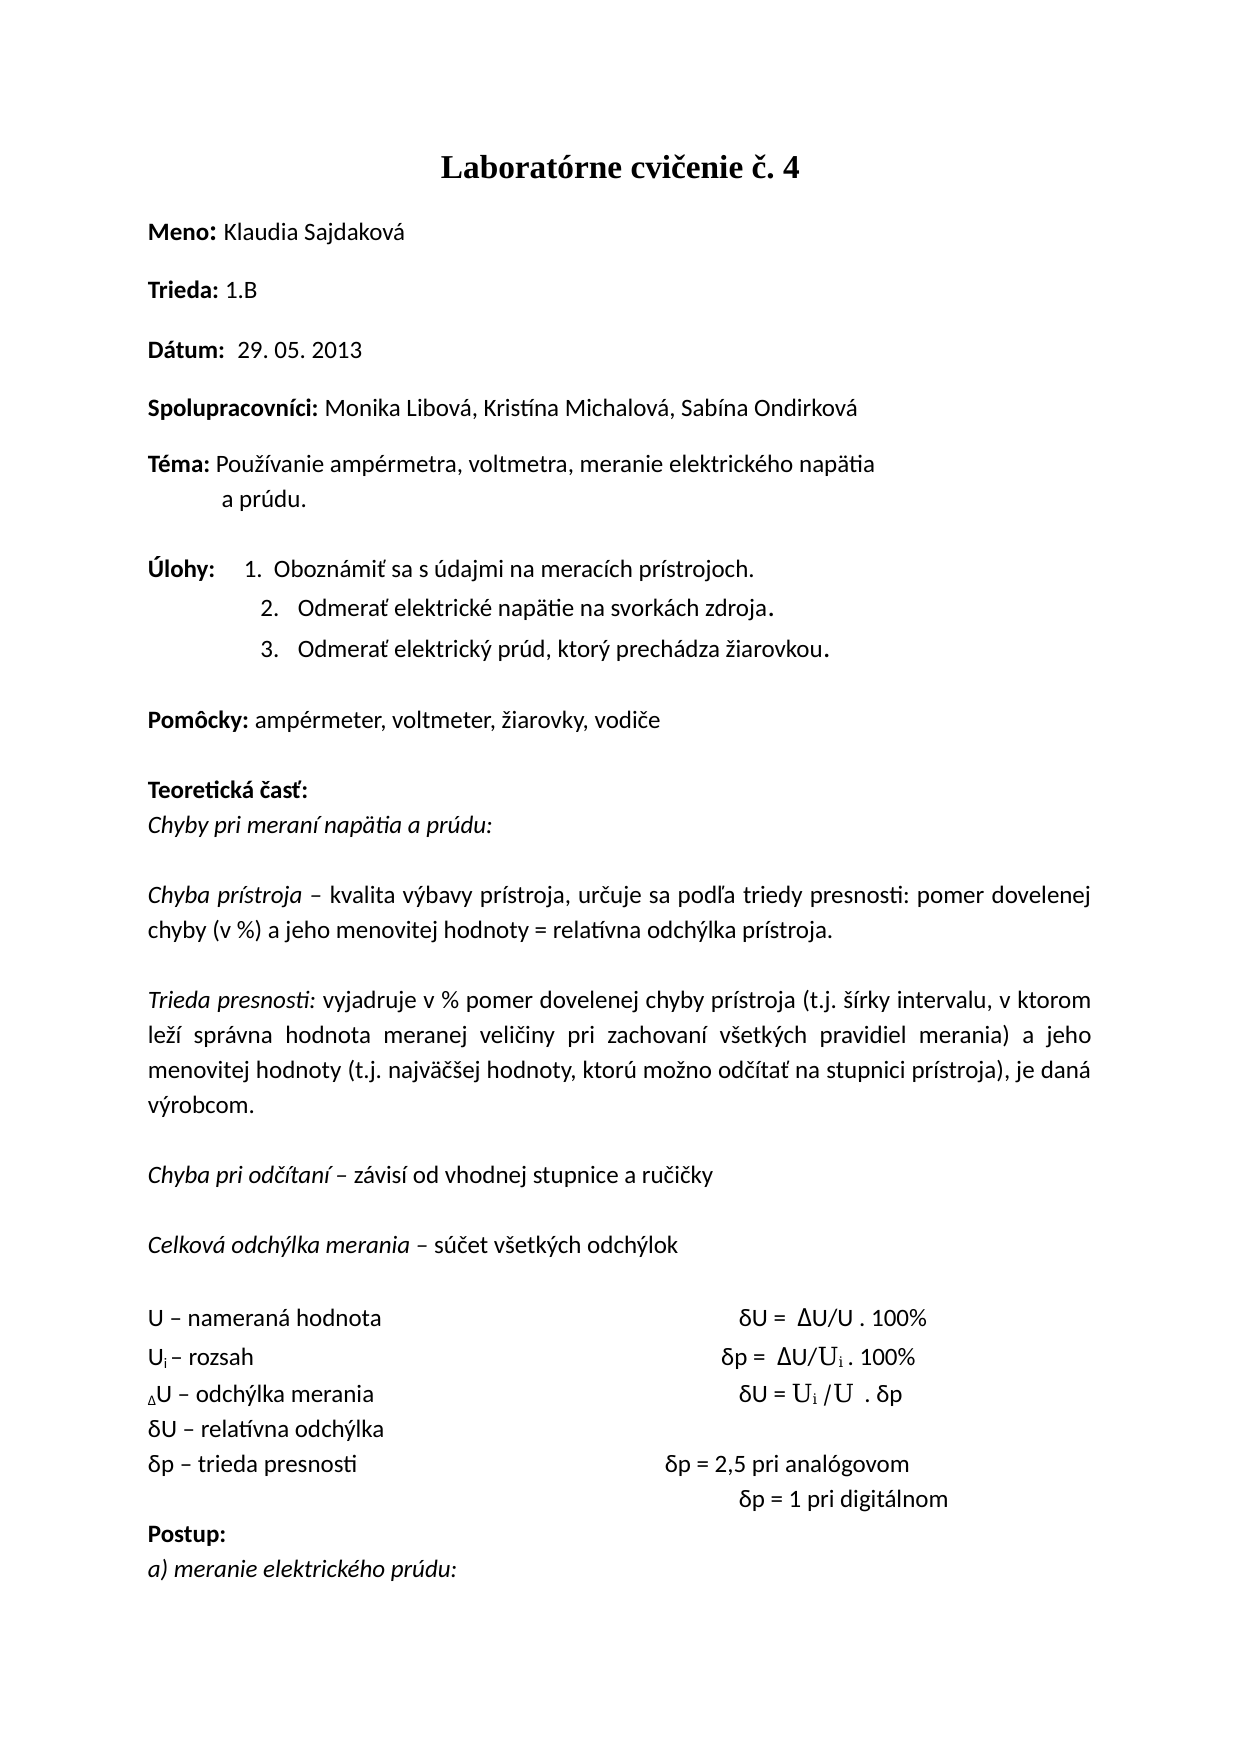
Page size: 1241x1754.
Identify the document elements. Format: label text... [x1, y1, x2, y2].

text δp = 1 pri digitálnom [148, 1483, 1092, 1514]
text Trieda presnosti: vyjadruje v % pomer dovelenej chyby prístroja (t.j. šírky intervalu, v ktorom leží správna hodnota meranej veličiny pri zachovaní všetkých pravidiel merania) a jeho menovitej hodnoty (t.j. najväčšej hodnoty, ktorú možno odčítať na stupnici prístroja), je daná výrobcom. [148, 984, 1092, 1120]
text U – nameraná hodnota δU = ΔU/U . 100% [148, 1299, 1092, 1334]
text a) meranie elektrického prúdu: [148, 1553, 1092, 1584]
text Postup: [148, 1518, 1092, 1549]
text Dátum: 29. 05. 2013 [148, 330, 1092, 366]
text Meno: Klaudia Sajdaková [148, 212, 1092, 248]
text Trieda: 1.B [148, 274, 1092, 305]
text Teoretická časť: [148, 774, 1092, 805]
text Chyba prístroja – kvalita výbavy prístroja, určuje sa podľa triedy presnosti: pomer dovelenej chyby (v %) a jeho menovitej hodnoty = relatívna odchýlka prístroja. [148, 879, 1092, 945]
text δp – trieda presnosti δp = 2,5 pri analógovom [148, 1448, 1092, 1479]
list Odmerať elektrické napätie na svorkách zdroja. [260, 588, 1092, 623]
text Chyby pri meraní napätia a prúdu: [148, 809, 1092, 840]
text Laboratórne cvičenie č. 4 [148, 148, 1092, 186]
text Chyba pri odčítaní – závisí od vhodnej stupnice a ručičky [148, 1159, 1092, 1190]
text a prúdu. [148, 483, 1092, 513]
text Celková odchýlka merania – súčet všetkých odchýlok [148, 1229, 1092, 1260]
text Úlohy: 1. Oboznámiť sa s údajmi na meracích prístrojoch. [148, 553, 1092, 583]
text Spolupracovníci: Monika Libová, Kristína Michalová, Sabína Ondirková [148, 392, 1092, 422]
text Ui – rozsah δp = ΔU/Ui . 100% [148, 1339, 1092, 1373]
text Téma: Používanie ampérmetra, voltmetra, meranie elektrického napätia [148, 448, 1092, 478]
text ΔU – odchýlka merania δU = Ui /U . δp [148, 1378, 1092, 1409]
list Odmerať elektrický prúd, ktorý prechádza žiarovkou. [260, 629, 1092, 664]
text Pomôcky: ampérmeter, voltmeter, žiarovky, vodiče [148, 704, 1092, 735]
text δU – relatívna odchýlka [148, 1413, 1092, 1444]
